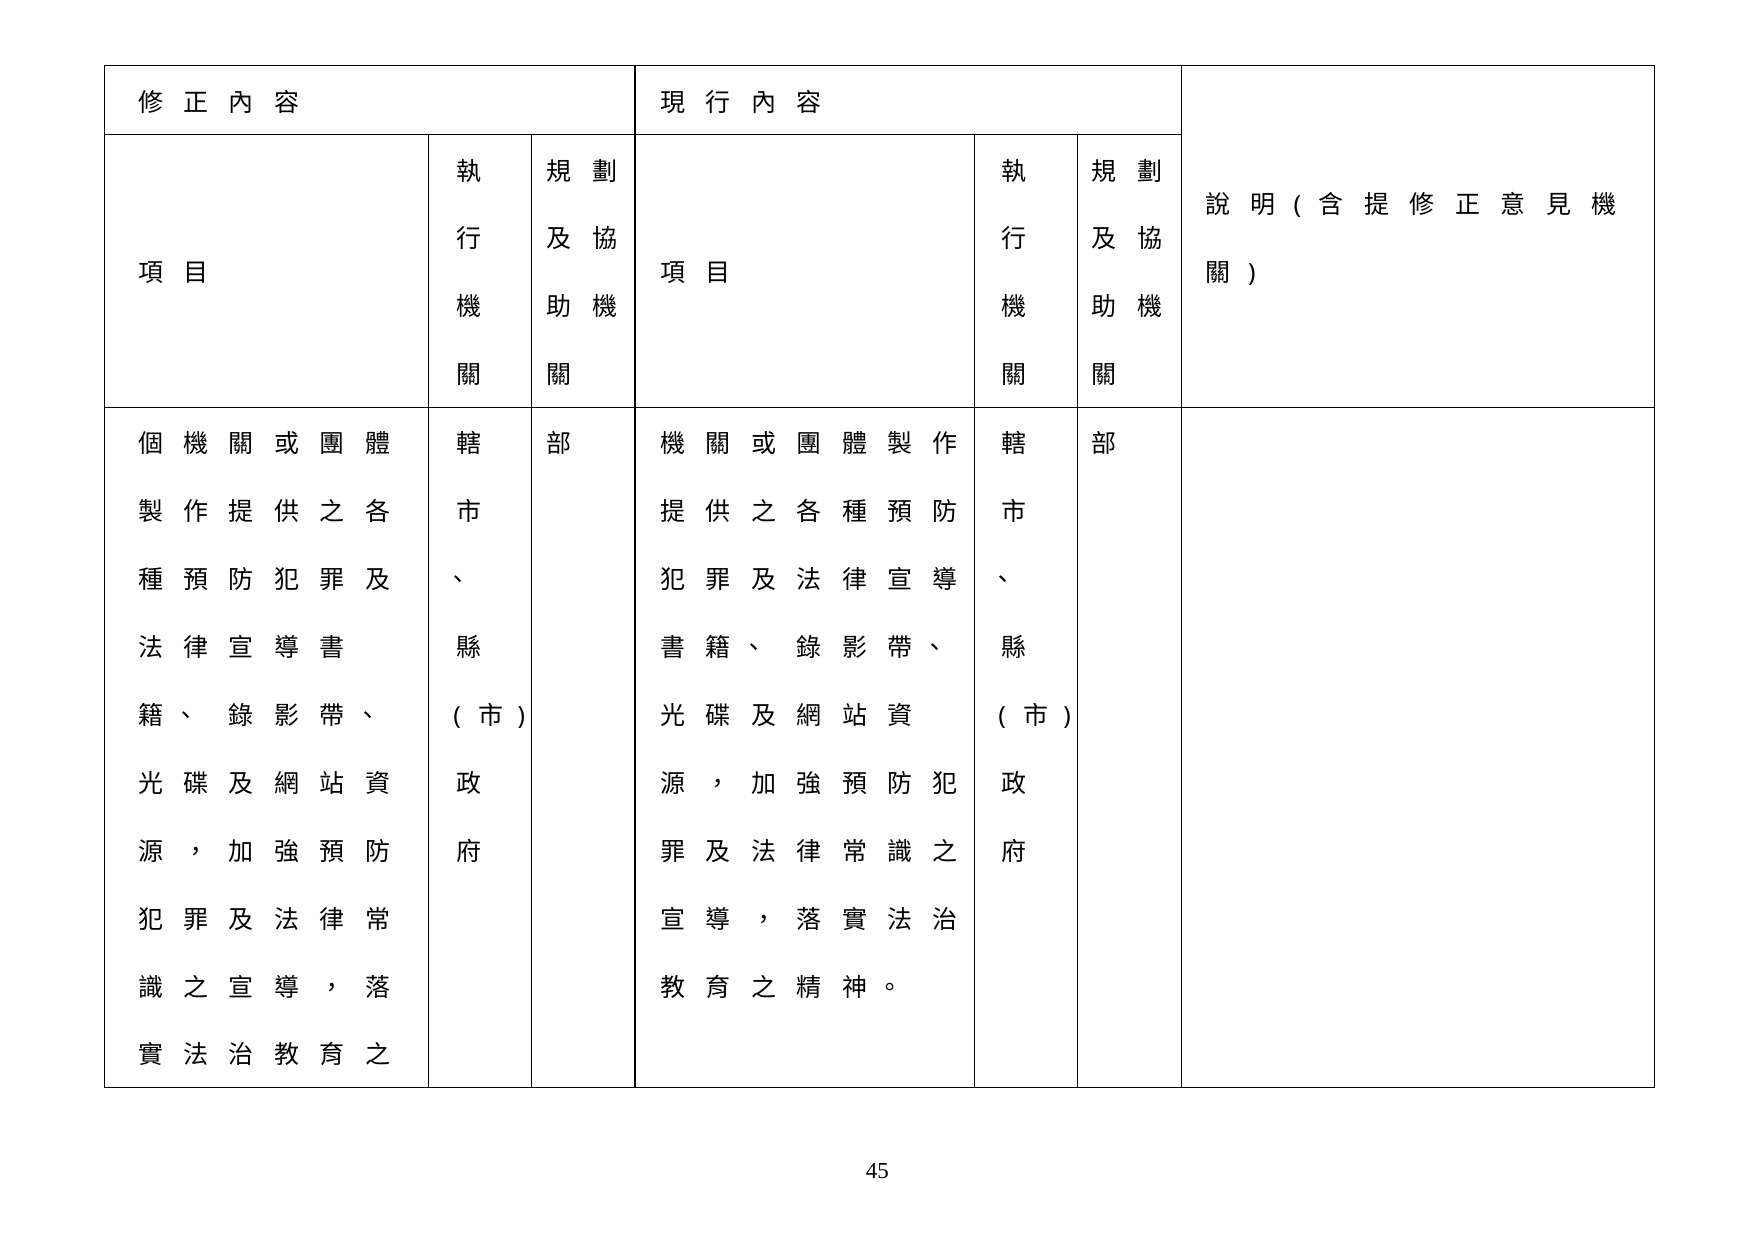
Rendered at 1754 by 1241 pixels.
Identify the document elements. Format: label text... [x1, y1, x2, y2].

table_cell 規劃及協助機關 [1078, 135, 1181, 407]
table_cell 轄市、縣(市)政府 [429, 408, 531, 1087]
table_cell 轄市、縣(市)政府 [975, 408, 1077, 1087]
table_cell 項目 [636, 135, 974, 407]
table_cell 個機關或團體製作提供之各種預防犯罪及法律宣導書籍、錄影帶、光碟及網站資源，加強預防犯罪及法律常識之宣導，落實法治教育之 [105, 408, 428, 1087]
table_header 說明(含提修正意見機關) [1182, 66, 1654, 407]
table_cell 部 [1078, 408, 1181, 1087]
table_header 現行內容 [636, 66, 1181, 134]
table_cell 執行機關 [429, 135, 531, 407]
table_cell [1182, 408, 1654, 1087]
table_cell 部 [532, 408, 634, 1087]
table_cell 機關或團體製作提供之各種預防犯罪及法律宣導書籍、錄影帶、光碟及網站資源，加強預防犯罪及法律常識之宣導，落實法治教育之精神。 [636, 408, 974, 1087]
table_header 修正內容 [105, 66, 634, 134]
table_cell 規劃及協助機關 [532, 135, 634, 407]
table_cell 執行機關 [975, 135, 1077, 407]
table_cell 項目 [105, 135, 428, 407]
